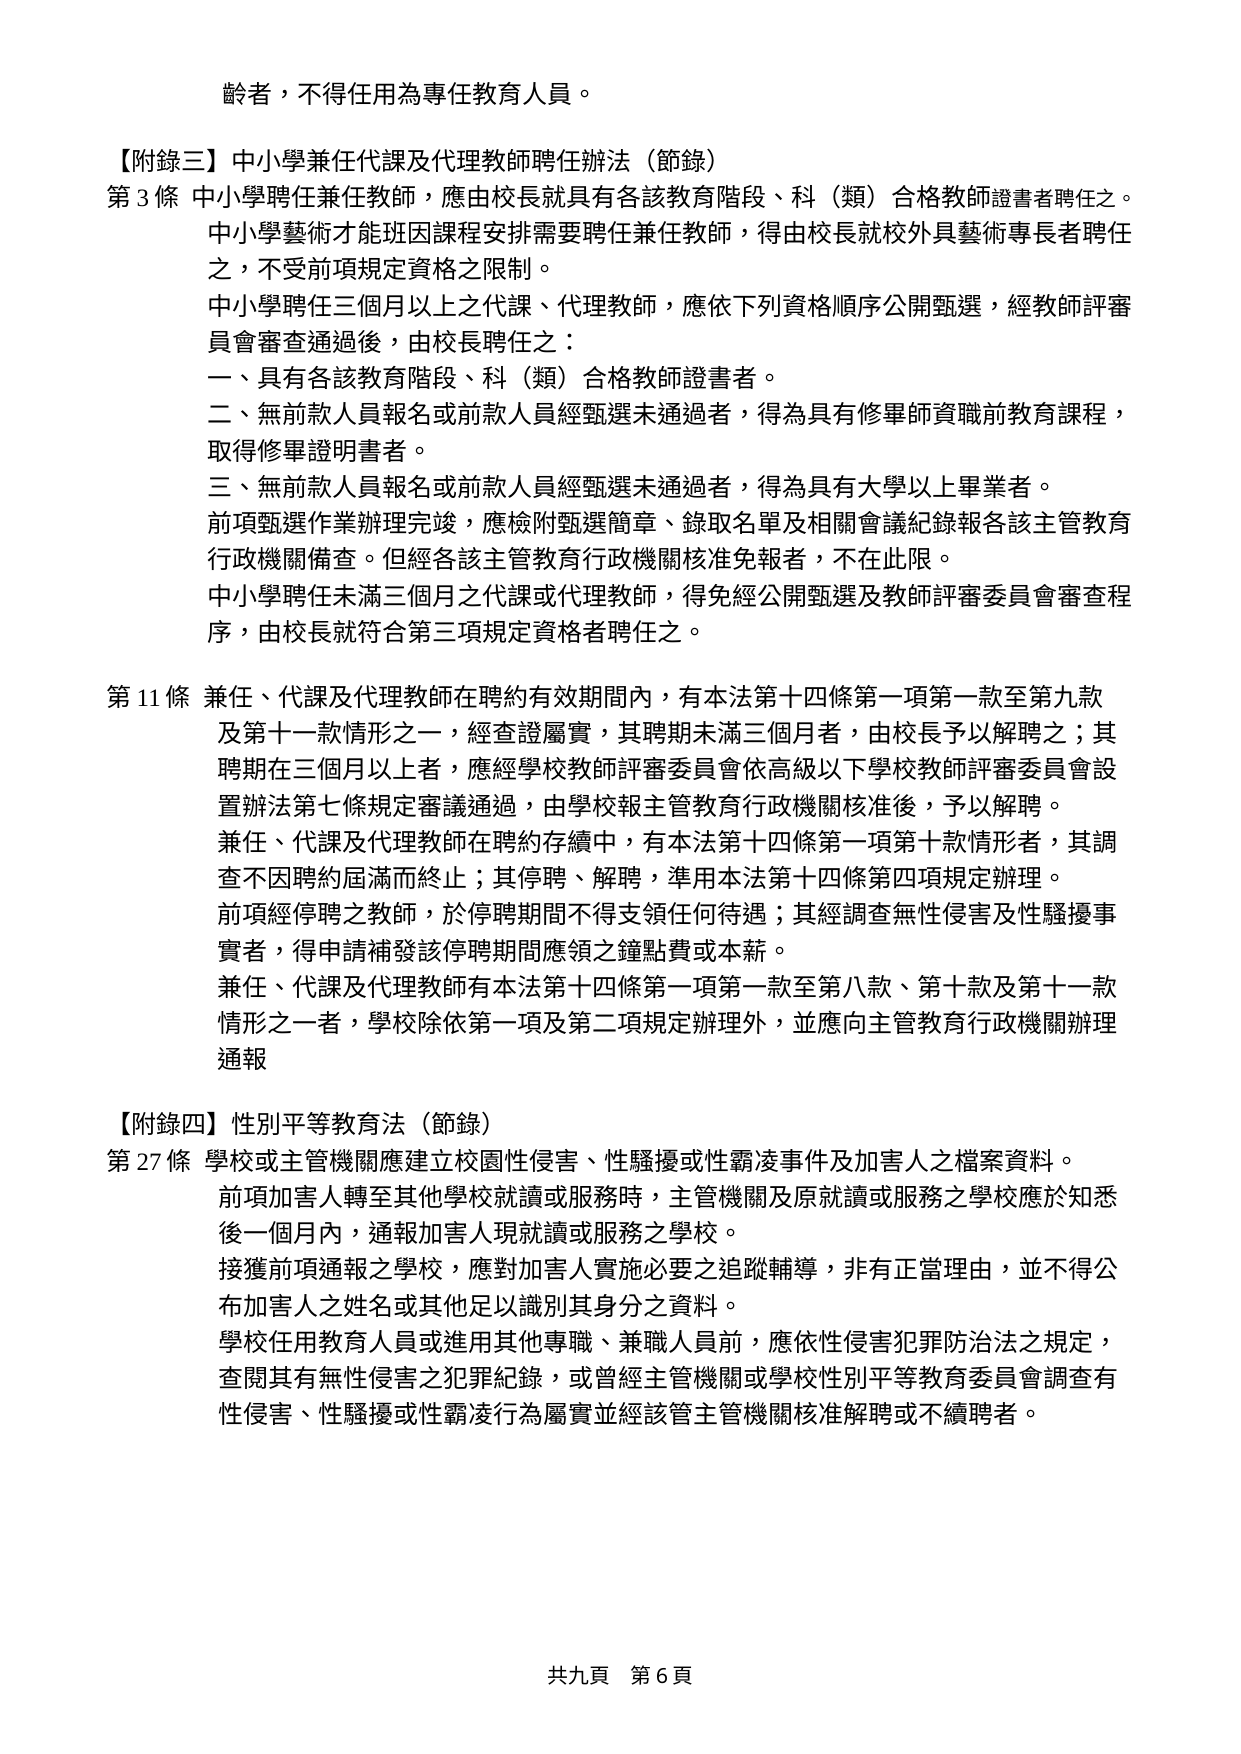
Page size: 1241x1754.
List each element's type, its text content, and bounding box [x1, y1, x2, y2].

text 員會審查通過後，由校長聘任之： [106, 322, 1134, 359]
text 兼任、代課及代理教師在聘約存續中，有本法第十四條第一項第十款情形者，其調 [106, 822, 1134, 858]
text 中小學聘任三個月以上之代課、代理教師，應依下列資格順序公開甄選，經教師評審 [106, 286, 1134, 322]
text 布加害人之姓名或其他足以識別其身分之資料。 [106, 1286, 1134, 1322]
text 性侵害、性騷擾或性霸凌行為屬實並經該管主管機關核准解聘或不續聘者。 [106, 1395, 1134, 1431]
text 二、無前款人員報名或前款人員經甄選未通過者，得為具有修畢師資職前教育課程， [106, 395, 1134, 431]
text 【附錄四】性別平等教育法（節錄） [106, 1105, 1134, 1141]
text 情形之一者，學校除依第一項及第二項規定辦理外，並應向主管教育行政機關辦理 [106, 1003, 1134, 1040]
text 聘期在三個月以上者，應經學校教師評審委員會依高級以下學校教師評審委員會設 [106, 750, 1134, 786]
text 中小學藝術才能班因課程安排需要聘任兼任教師，得由校長就校外具藝術專長者聘任 [106, 214, 1134, 250]
text 取得修畢證明書者。 [106, 431, 1134, 467]
text 置辦法第七條規定審議通過，由學校報主管教育行政機關核准後，予以解聘。 [106, 786, 1134, 822]
text 【附錄三】中小學兼任代課及代理教師聘任辦法（節錄） [106, 140, 1134, 177]
text 第11條 兼任、代課及代理教師在聘約有效期間內，有本法第十四條第一項第一款至第九款 [106, 677, 1134, 713]
text 第27條 學校或主管機關應建立校園性侵害、性騷擾或性霸凌事件及加害人之檔案資料。 [106, 1141, 1134, 1177]
text 齡者，不得任用為專任教育人員。 [110, 75, 1134, 111]
text 查閱其有無性侵害之犯罪紀錄，或曾經主管機關或學校性別平等教育委員會調查有 [106, 1358, 1134, 1395]
text 三、無前款人員報名或前款人員經甄選未通過者，得為具有大學以上畢業者。 [106, 467, 1134, 504]
text 行政機關備查。但經各該主管教育行政機關核准免報者，不在此限。 [106, 540, 1134, 576]
text 後一個月內，通報加害人現就讀或服務之學校。 [106, 1213, 1134, 1250]
text 接獲前項通報之學校，應對加害人實施必要之追蹤輔導，非有正當理由，並不得公 [106, 1250, 1134, 1286]
text 前項經停聘之教師，於停聘期間不得支領任何待遇；其經調查無性侵害及性騷擾事 [106, 895, 1134, 931]
text 查不因聘約屆滿而終止；其停聘、解聘，準用本法第十四條第四項規定辦理。 [106, 858, 1134, 895]
text 之，不受前項規定資格之限制。 [106, 250, 1134, 286]
text 實者，得申請補發該停聘期間應領之鐘點費或本薪。 [106, 931, 1134, 967]
text 序，由校長就符合第三項規定資格者聘任之。 [106, 612, 1134, 649]
text 學校任用教育人員或進用其他專職、兼職人員前，應依性侵害犯罪防治法之規定， [106, 1322, 1134, 1358]
text 通報 [106, 1040, 1134, 1076]
text 及第十一款情形之一，經查證屬實，其聘期未滿三個月者，由校長予以解聘之；其 [106, 713, 1134, 750]
text 中小學聘任未滿三個月之代課或代理教師，得免經公開甄選及教師評審委員會審查程 [106, 576, 1134, 612]
text 前項加害人轉至其他學校就讀或服務時，主管機關及原就讀或服務之學校應於知悉 [106, 1177, 1134, 1213]
text 兼任、代課及代理教師有本法第十四條第一項第一款至第八款、第十款及第十一款 [106, 967, 1134, 1003]
text 一、具有各該教育階段、科（類）合格教師證書者。 [106, 359, 1134, 395]
text 第3條 中小學聘任兼任教師，應由校長就具有各該教育階段、科（類）合格教師證書者聘任之。 [106, 177, 1134, 214]
text 前項甄選作業辦理完竣，應檢附甄選簡章、錄取名單及相關會議紀錄報各該主管教育 [106, 504, 1134, 540]
